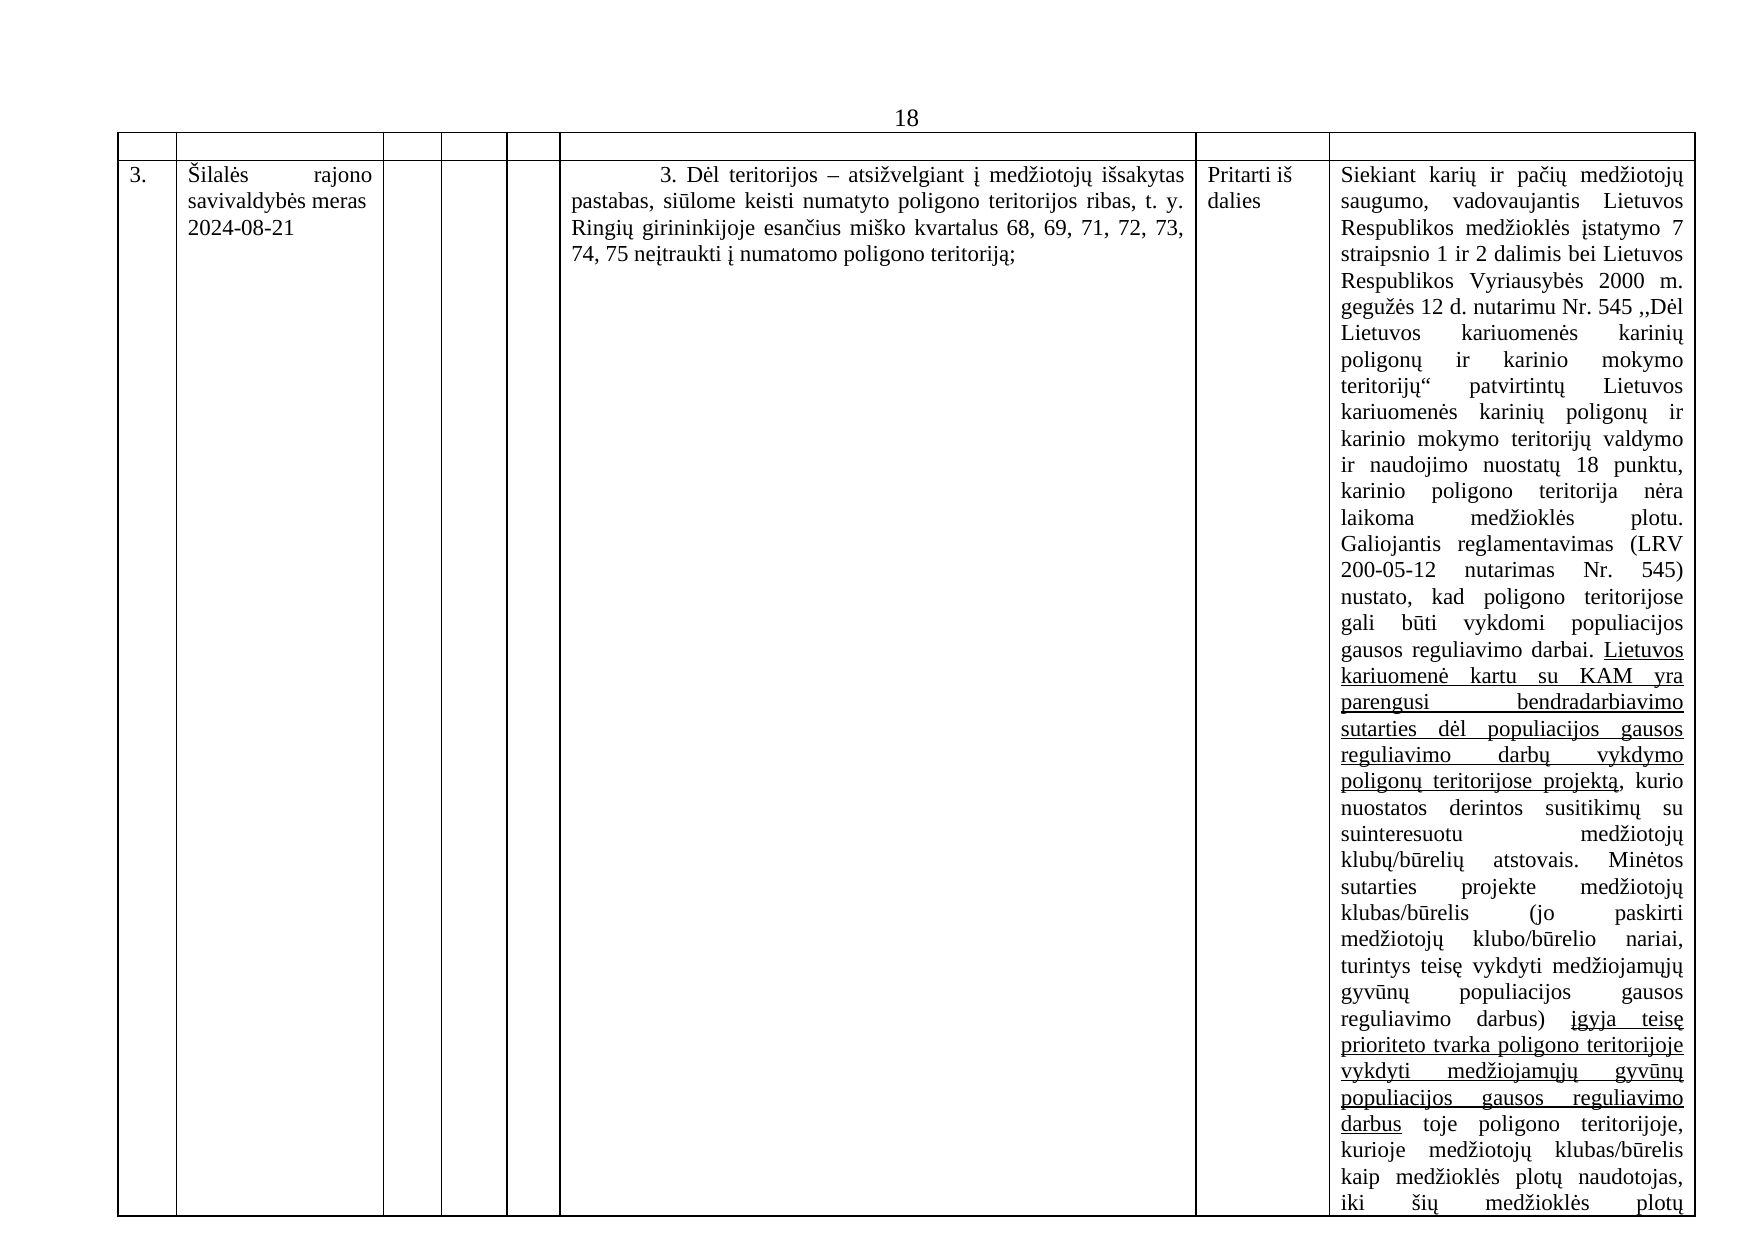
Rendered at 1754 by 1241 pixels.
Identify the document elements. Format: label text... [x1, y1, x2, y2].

table_cell [384, 161, 441, 1215]
table_cell [508, 161, 559, 1215]
table_cell [384, 133, 441, 160]
table_cell Siekiant karių ir pačių medžiotojų saugumo, vadovaujantis Lietuvos Respublikos medžioklės įstatymo 7 straipsnio 1 ir 2 dalimis bei Lietuvos Respublikos Vyriausybės 2000 m. gegužės 12 d. nutarimu Nr. 545 ,,Dėl Lietuvos kariuomenės karinių poligonų ir karinio mokymo teritorijų“ patvirtintų Lietuvos kariuomenės karinių poligonų ir karinio mokymo teritorijų valdymo ir naudojimo nuostatų 18 punktu, karinio poligono teritorija nėra laikoma medžioklės plotu. Galiojantis reglamentavimas (LRV 200-05-12 nutarimas Nr. 545) nustato, kad poligono teritorijose gali būti vykdomi populiacijos gausos reguliavimo darbai. Lietuvos kariuomenė kartu su KAM yra parengusi bendradarbiavimo sutarties dėl populiacijos gausos reguliavimo darbų vykdymo poligonų teritorijose projektą, kurio nuostatos derintos susitikimų su suinteresuotu medžiotojų klubų/būrelių atstovais. Minėtos sutarties projekte medžiotojų klubas/būrelis (jo paskirti medžiotojų klubo/būrelio nariai, turintys teisę vykdyti medžiojamųjų gyvūnų populiacijos gausos reguliavimo darbus) įgyja teisę prioriteto tvarka poligono teritorijoje vykdyti medžiojamųjų gyvūnų populiacijos gausos reguliavimo darbus toje poligono teritorijoje, kurioje medžiotojų klubas/būrelis kaip medžioklės plotų naudotojas, iki šių medžioklės plotų [1330, 161, 1694, 1215]
table_cell [508, 133, 559, 160]
table_cell [442, 133, 506, 160]
table_cell [119, 161, 176, 1215]
table_cell Pritarti iš dalies [1197, 161, 1329, 1215]
table_cell [177, 133, 383, 160]
table_cell [442, 161, 506, 1215]
table_cell [119, 133, 176, 160]
table_cell 3. Dėl teritorijos – atsižvelgiant į medžiotojų išsakytas pastabas, siūlome keisti numatyto poligono teritorijos ribas, t. y. Ringių girininkijoje esančius miško kvartalus 68, 69, 71, 72, 73, 74, 75 neįtraukti į numatomo poligono teritoriją; [561, 161, 1195, 1215]
table_cell Šilalės rajono savivaldybės meras 2024-08-21 [177, 161, 383, 1215]
table_cell [1197, 133, 1329, 160]
